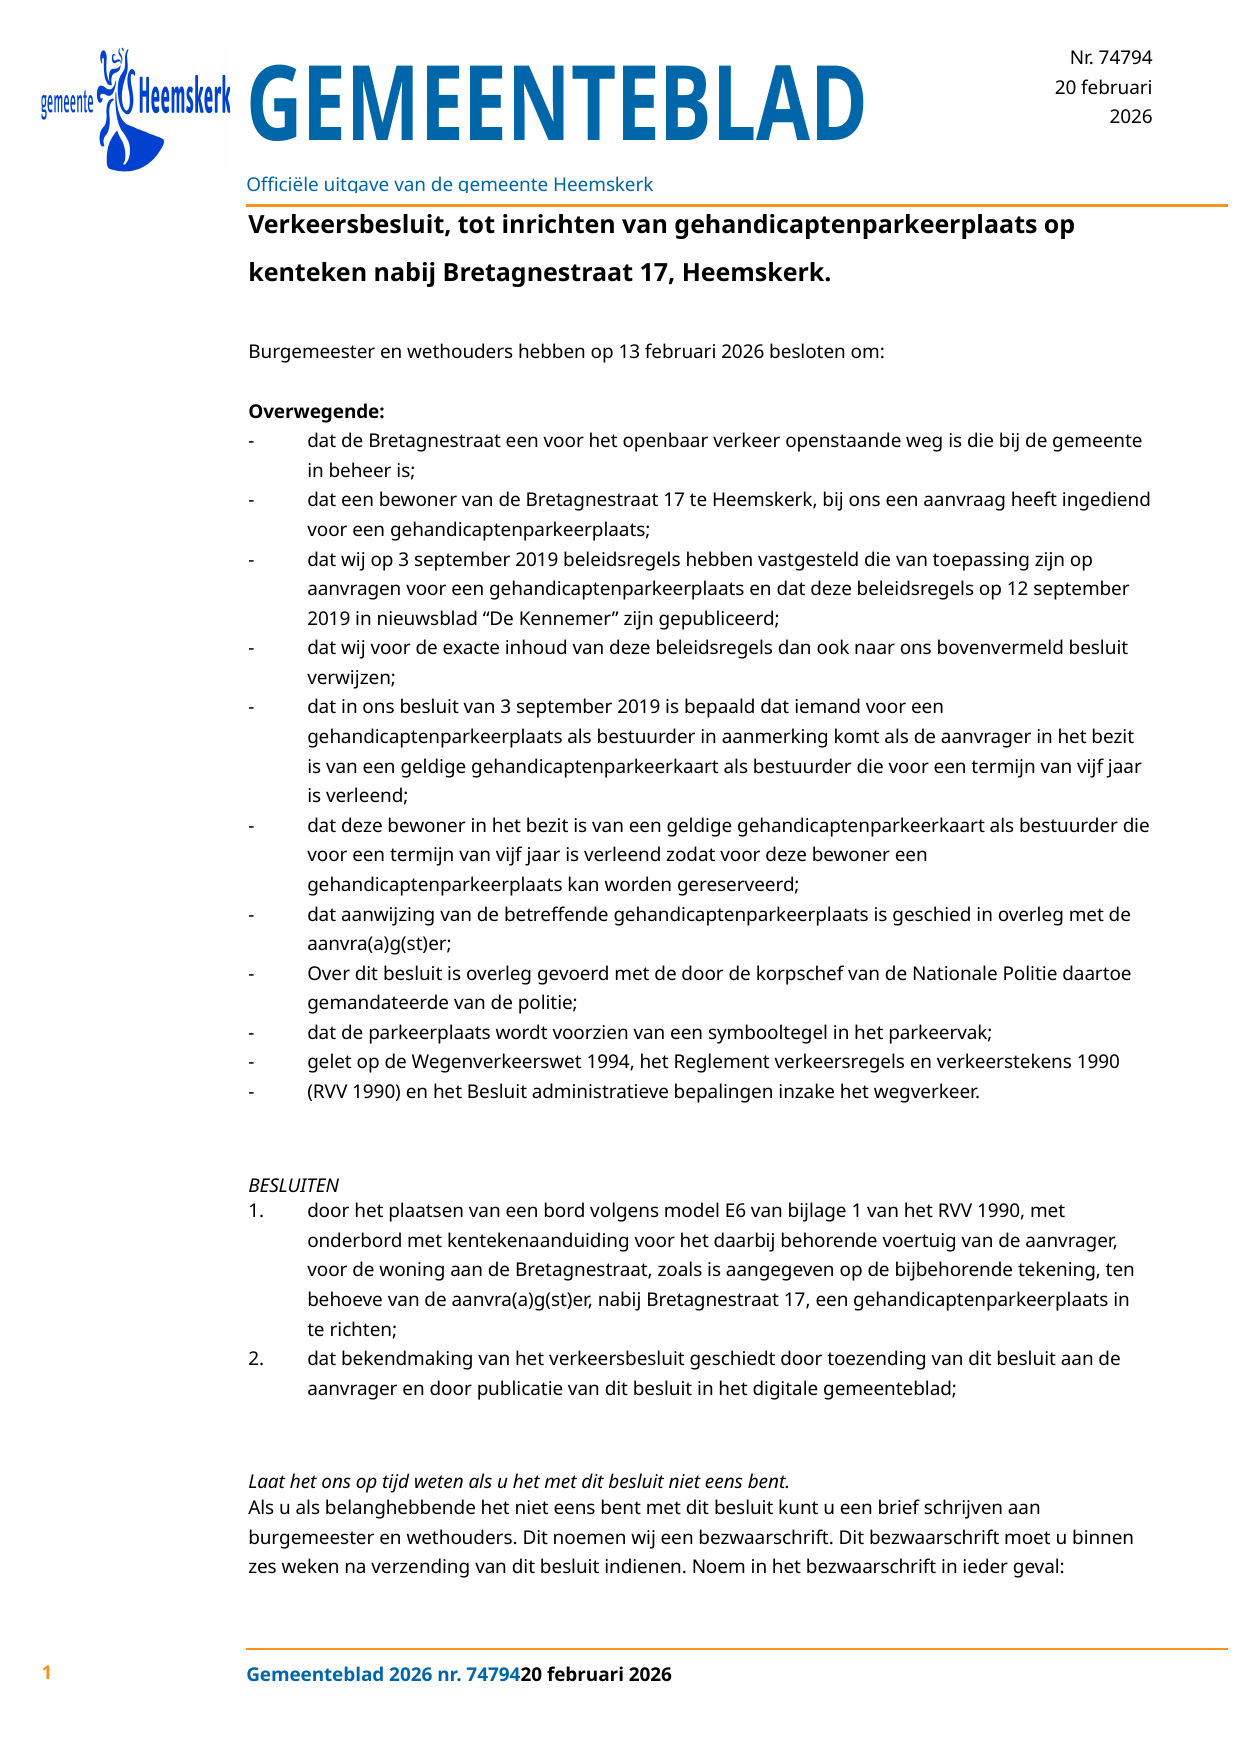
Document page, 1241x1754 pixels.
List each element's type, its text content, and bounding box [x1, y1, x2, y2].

text Overwegende: [248, 398, 1152, 423]
list dat in ons besluit van 3 september 2019 is bepaald dat iemand voor een gehandicaptenparkeerplaats als bestuurder in aanmerking komt als de aanvrager in het bezit is van een geldige gehandicaptenparkeerkaart als bestuurder die voor een termijn van vijf jaar is verleend; [248, 694, 1152, 808]
text Als u als belanghebbende het niet eens bent met dit besluit kunt u een brief schrijven aan burgemeester en wethouders. Dit noemen wij een bezwaarschrift. Dit bezwaarschrift moet u binnen zes weken na verzending van dit besluit indienen. Noem in het bezwaarschrift in ieder geval: [248, 1494, 1152, 1579]
list gelet op de Wegenverkeerswet 1994, het Reglement verkeersregels en verkeerstekens 1990 [248, 1049, 1152, 1074]
text BESLUITEN [248, 1172, 1152, 1197]
list dat deze bewoner in het bezit is van een geldige gehandicaptenparkeerkaart als bestuurder die voor een termijn van vijf jaar is verleend zodat voor deze bewoner een gehandicaptenparkeerplaats kan worden gereserveerd; [248, 812, 1152, 897]
list dat een bewoner van de Bretagnestraat 17 te Heemskerk, bij ons een aanvraag heeft ingediend voor een gehandicaptenparkeerplaats; [248, 487, 1152, 542]
list dat wij voor de exacte inhoud van deze beleidsregels dan ook naar ons bovenvermeld besluit verwijzen; [248, 634, 1152, 690]
list dat aanwijzing van de betreffende gehandicaptenparkeerplaats is geschied in overleg met de aanvra(a)g(st)er; [248, 901, 1152, 956]
text Verkeersbesluit, tot inrichten van gehandicaptenparkeerplaats op kenteken nabij Bretagnestraat 17, Heemskerk. [248, 207, 1152, 288]
list Over dit besluit is overleg gevoerd met de door de korpschef van de Nationale Politie daartoe gemandateerde van de politie; [248, 960, 1152, 1015]
text Burgemeester en wethouders hebben op 13 februari 2026 besloten om: [248, 339, 1152, 364]
list (RVV 1990) en het Besluit administratieve bepalingen inzake het wegverkeer. [248, 1078, 1152, 1104]
picture [41, 47, 231, 172]
list dat de Bretagnestraat een voor het openbaar verkeer openstaande weg is die bij de gemeente in beheer is; [248, 427, 1152, 483]
list dat de parkeerplaats wordt voorzien van een symbooltegel in het parkeervak; [248, 1019, 1152, 1045]
list door het plaatsen van een bord volgens model E6 van bijlage 1 van het RVV 1990, met onderbord met kentekenaanduiding voor het daarbij behorende voertuig van de aanvrager, voor de woning aan de Bretagnestraat, zoals is aangegeven op de bijbehorende tekening, ten behoeve van de aanvra(a)g(st)er, nabij Bretagnestraat 17, een gehandicaptenparkeerplaats in te richten; [248, 1197, 1152, 1342]
list dat wij op 3 september 2019 beleidsregels hebben vastgesteld die van toepassing zijn op aanvragen voor een gehandicaptenparkeerplaats en dat deze beleidsregels op 12 september 2019 in nieuwsblad “De Kennemer” zijn gepubliceerd; [248, 546, 1152, 631]
text Laat het ons op tijd weten als u het met dit besluit niet eens bent. [248, 1468, 1152, 1494]
list dat bekendmaking van het verkeersbesluit geschiedt door toezending van dit besluit aan de aanvrager en door publicatie van dit besluit in het digitale gemeenteblad; [248, 1345, 1152, 1401]
